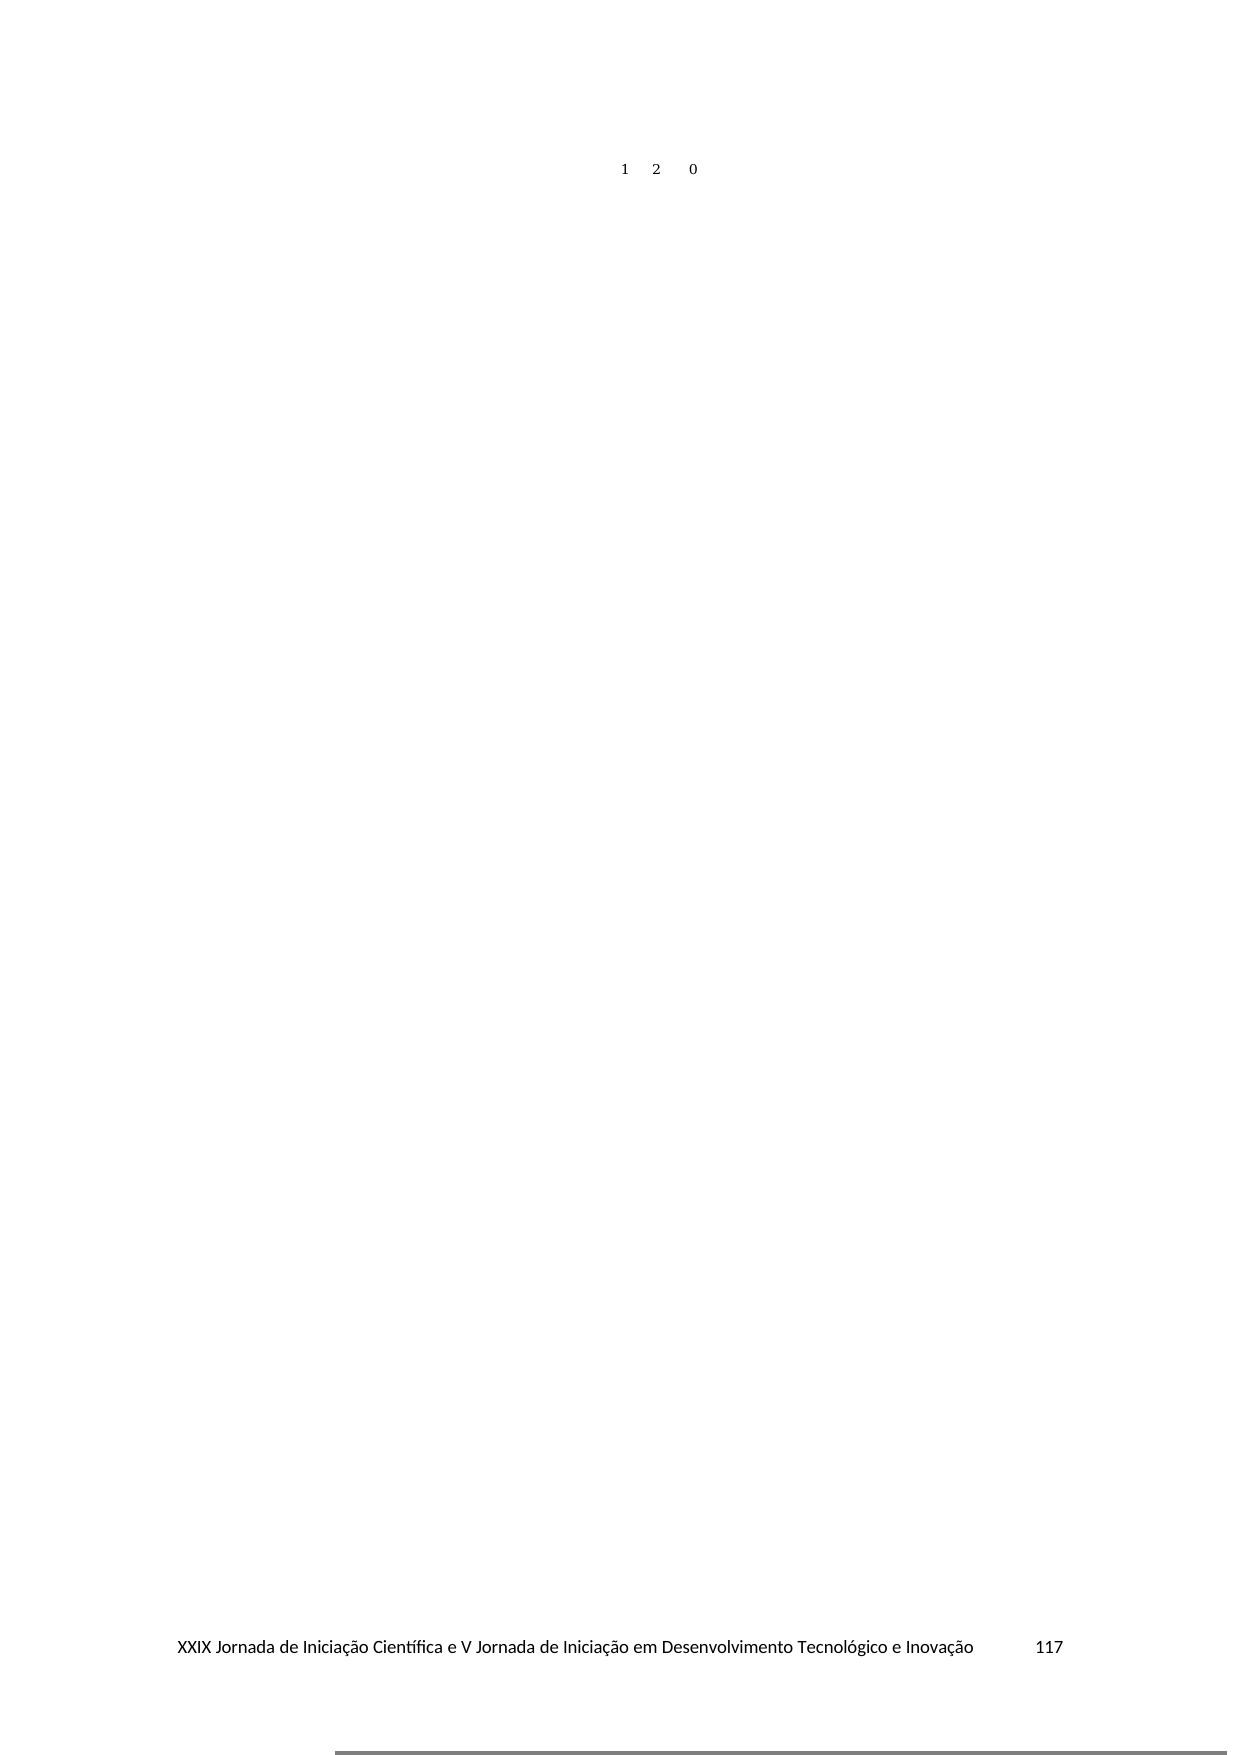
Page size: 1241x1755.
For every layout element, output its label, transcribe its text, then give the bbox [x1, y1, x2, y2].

text 1 2 0 [236, 139, 1082, 183]
